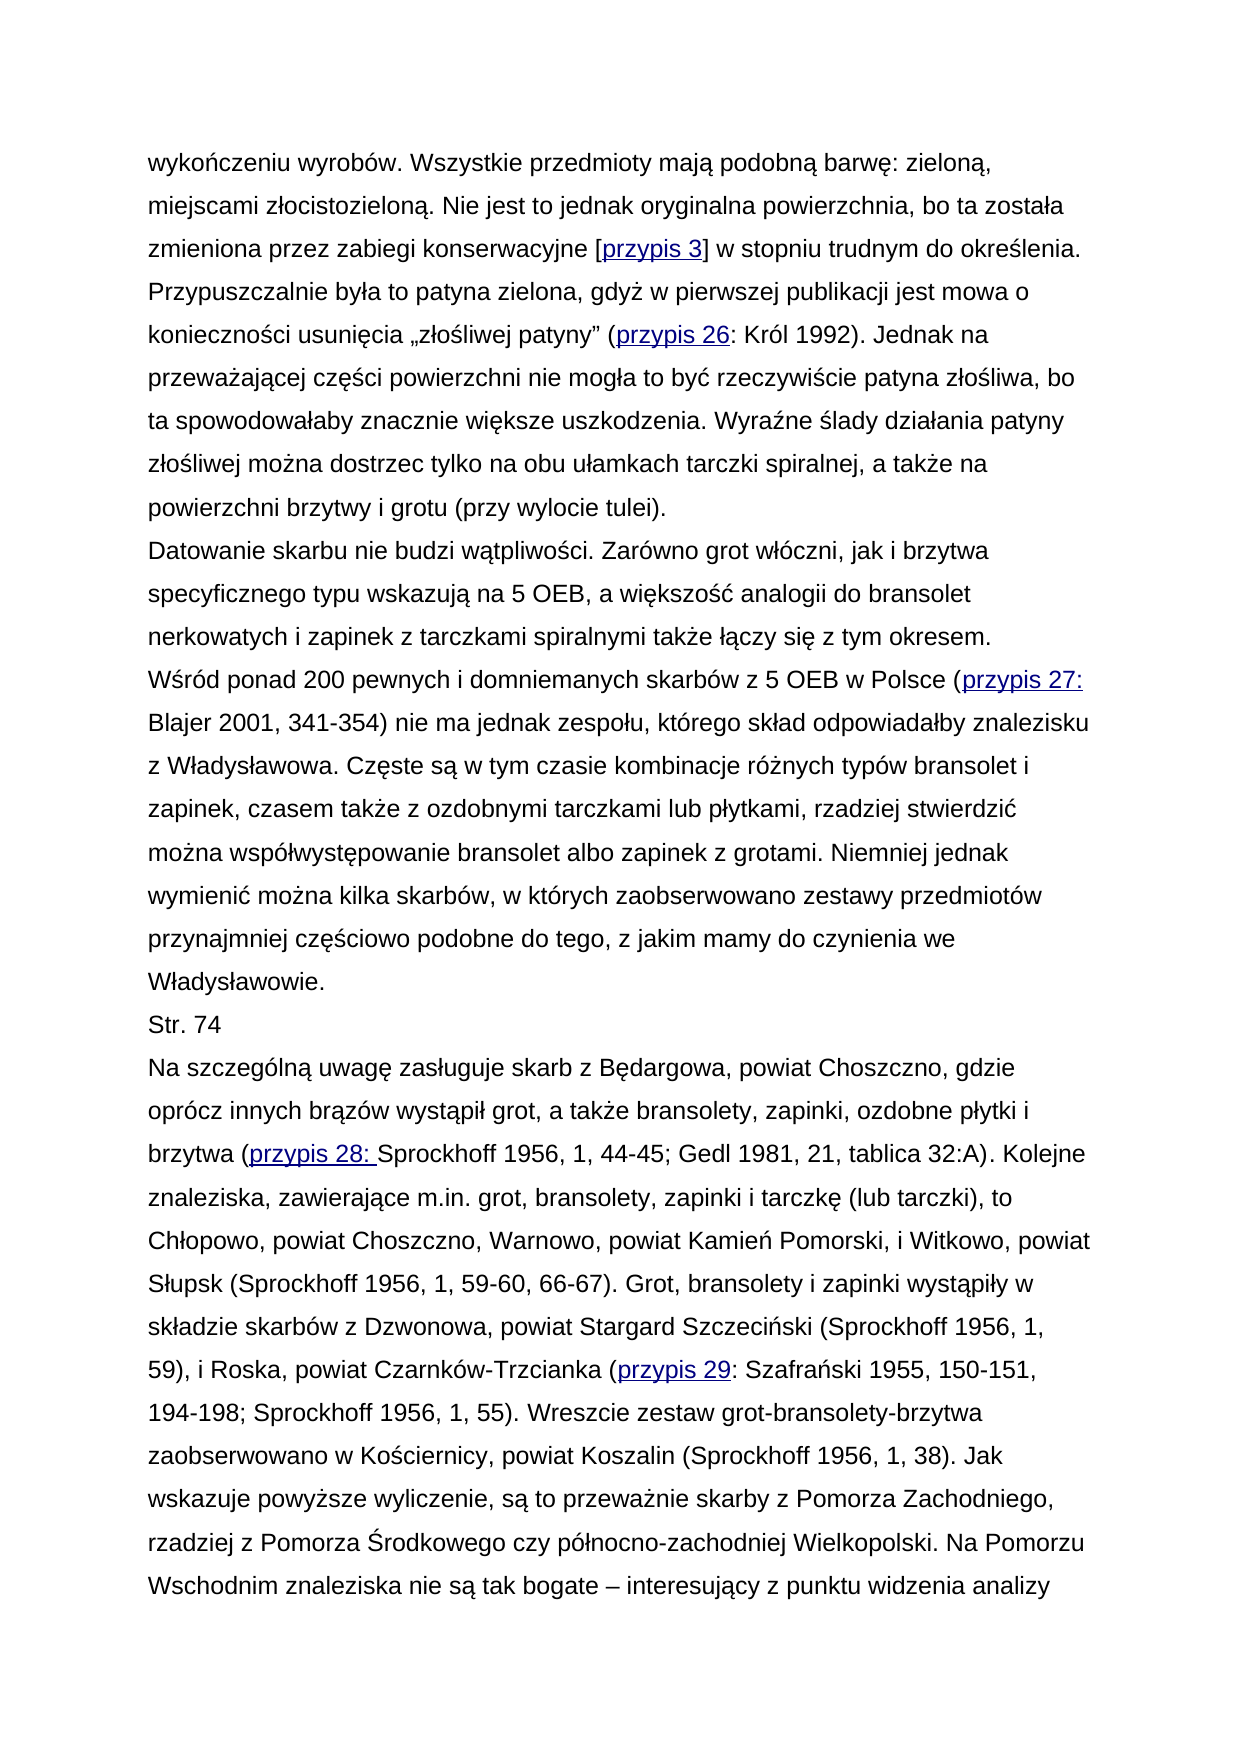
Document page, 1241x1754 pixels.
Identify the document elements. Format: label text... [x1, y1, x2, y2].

text Str. 74 [148, 1010, 1093, 1039]
text Datowanie skarbu nie budzi wątpliwości. Zarówno grot włóczni, jak i brzytwa specyficznego typu wskazują na 5 OEB, a większość analogii do bransolet nerkowatych i zapinek z tarczkami spiralnymi także łączy się z tym okresem. [148, 536, 1093, 651]
text Na szczególną uwagę zasługuje skarb z Będargowa, powiat Choszczno, gdzie oprócz innych brązów wystąpił grot, a także bransolety, zapinki, ozdobne płytki i brzytwa (przypis 28: Sprockhoff 1956, 1, 44-45; Gedl 1981, 21, tablica 32:A). Kolejne znaleziska, zawierające m.in. grot, bransolety, zapinki i tarczkę (lub tarczki), to Chłopowo, powiat Choszczno, Warnowo, powiat Kamień Pomorski, i Witkowo, powiat Słupsk (Sprockhoff 1956, 1, 59-60, 66-67). Grot, bransolety i zapinki wystąpiły w składzie skarbów z Dzwonowa, powiat Stargard Szczeciński (Sprockhoff 1956, 1, 59), i Roska, powiat Czarnków-Trzcianka (przypis 29: Szafrański 1955, 150-151, 194-198; Sprockhoff 1956, 1, 55). Wreszcie zestaw grot-bransolety-brzytwa zaobserwowano w Kościernicy, powiat Koszalin (Sprockhoff 1956, 1, 38). Jak wskazuje powyższe wyliczenie, są to przeważnie skarby z Pomorza Zachodniego, rzadziej z Pomorza Środkowego czy północno-zachodniej Wielkopolski. Na Pomorzu Wschodnim znaleziska nie są tak bogate – interesujący z punktu widzenia analizy [148, 1053, 1093, 1599]
text Wśród ponad 200 pewnych i domniemanych skarbów z 5 OEB w Polsce (przypis 27: Blajer 2001, 341-354) nie ma jednak zespołu, którego skład odpowiadałby znalezisku z Władysławowa. Częste są w tym czasie kombinacje różnych typów bransolet i zapinek, czasem także z ozdobnymi tarczkami lub płytkami, rzadziej stwierdzić można współwystępowanie bransolet albo zapinek z grotami. Niemniej jednak wymienić można kilka skarbów, w których zaobserwowano zestawy przedmiotów przynajmniej częściowo podobne do tego, z jakim mamy do czynienia we Władysławowie. [148, 665, 1093, 996]
text wykończeniu wyrobów. Wszystkie przedmioty mają podobną barwę: zieloną, miejscami złocistozieloną. Nie jest to jednak oryginalna powierzchnia, bo ta została zmieniona przez zabiegi konserwacyjne [przypis 3] w stopniu trudnym do określenia. Przypuszczalnie była to patyna zielona, gdyż w pierwszej publikacji jest mowa o konieczności usunięcia „złośliwej patyny” (przypis 26: Król 1992). Jednak na przeważającej części powierzchni nie mogła to być rzeczywiście patyna złośliwa, bo ta spowodowałaby znacznie większe uszkodzenia. Wyraźne ślady działania patyny złośliwej można dostrzec tylko na obu ułamkach tarczki spiralnej, a także na powierzchni brzytwy i grotu (przy wylocie tulei). [148, 148, 1093, 521]
